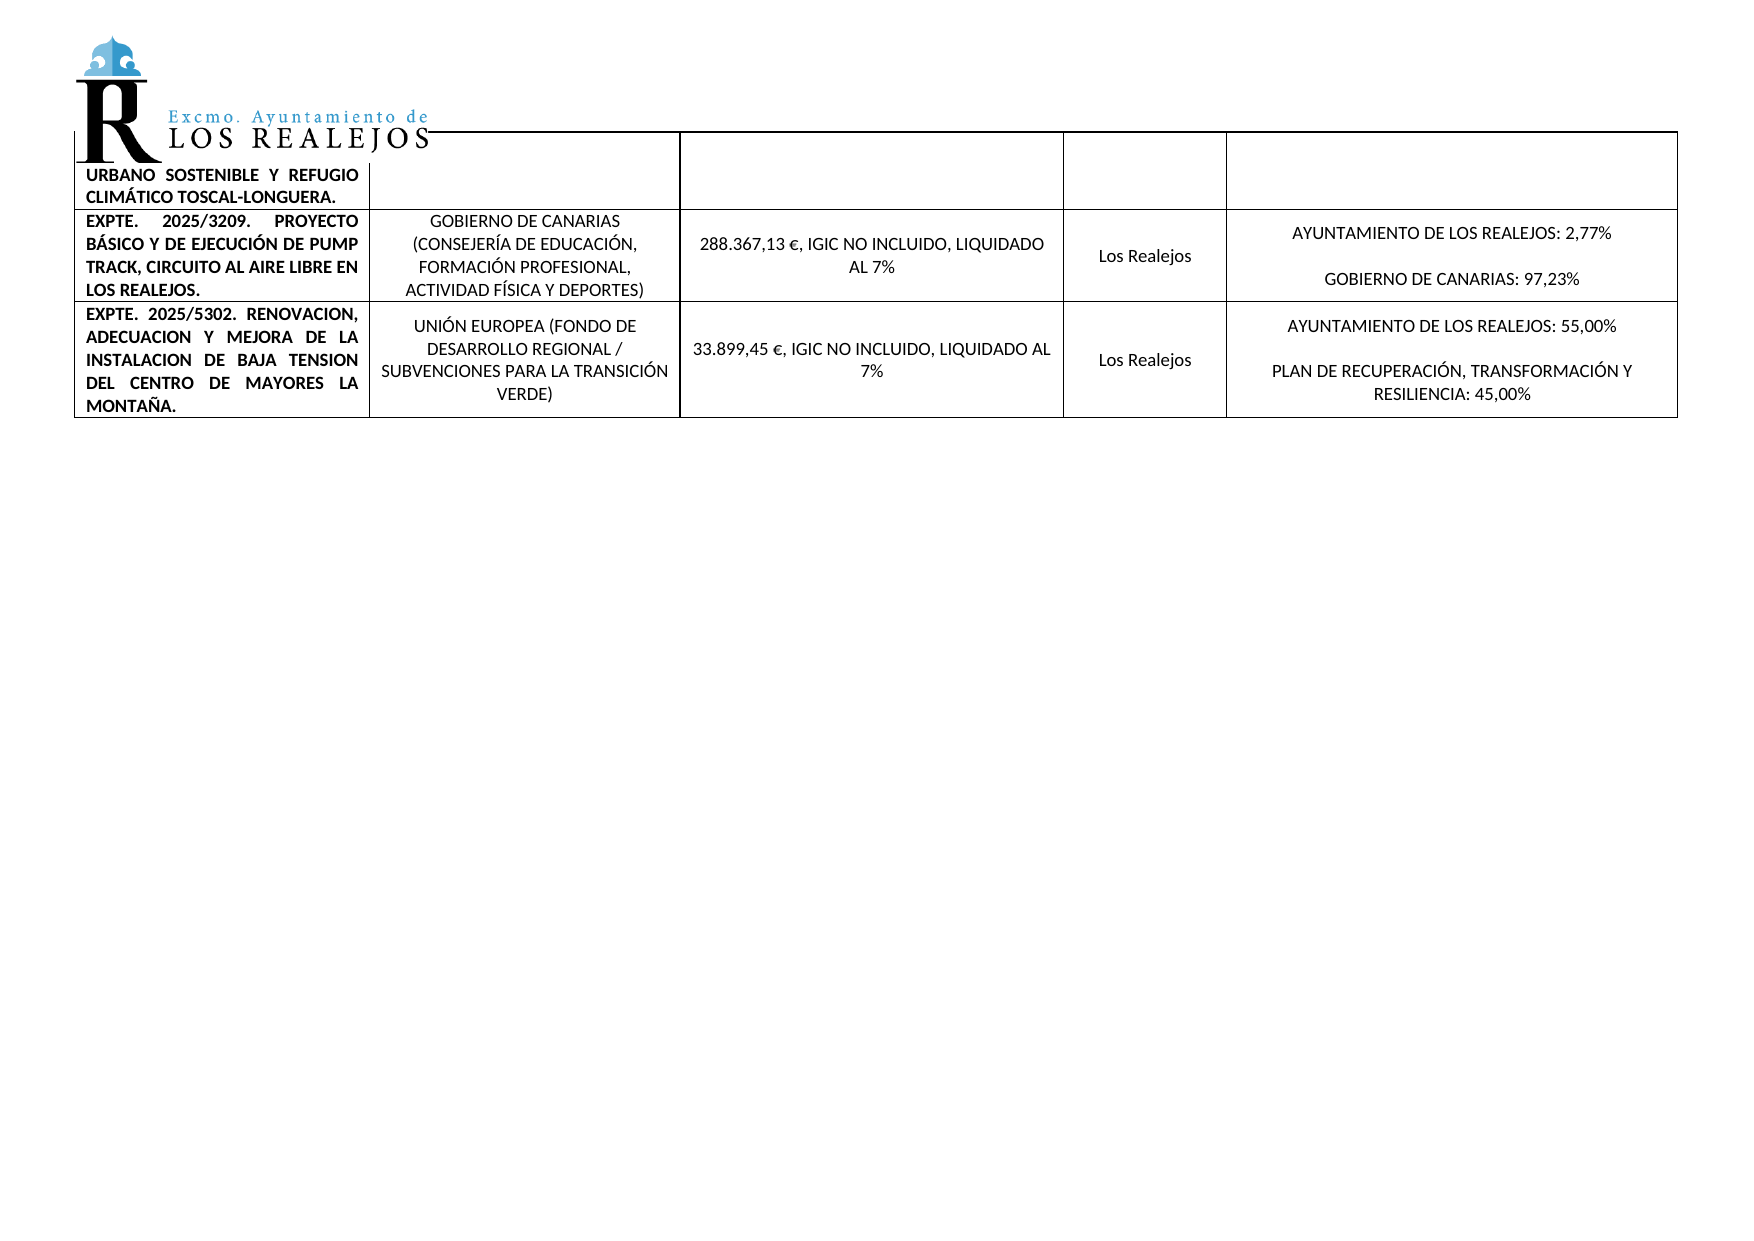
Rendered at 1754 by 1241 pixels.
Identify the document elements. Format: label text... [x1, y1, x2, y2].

table_cell Los Realejos [1064, 210, 1226, 301]
table_cell AYUNTAMIENTO DE LOS REALEJOS: 2,77% GOBIERNO DE CANARIAS: 97,23% [1227, 210, 1677, 301]
table_cell [681, 133, 1063, 208]
table_cell [1227, 133, 1677, 208]
table_cell Los Realejos [1064, 302, 1226, 417]
table_cell [370, 133, 679, 208]
table_cell [1064, 133, 1226, 208]
table_cell 33.899,45 €, IGIC NO INCLUIDO, LIQUIDADO AL 7% [681, 302, 1063, 417]
table_cell UNIÓN EUROPEA (FONDO DE DESARROLLO REGIONAL / SUBVENCIONES PARA LA TRANSICIÓN VERDE) [370, 302, 679, 417]
table_cell EXPTE. 2025/5302. RENOVACION, ADECUACION Y MEJORA DE LA INSTALACION DE BAJA TENSION DEL CENTRO DE MAYORES LA MONTAÑA. [75, 302, 369, 417]
table_cell URBANO SOSTENIBLE Y REFUGIO CLIMÁTICO TOSCAL-LONGUERA. [75, 163, 369, 208]
table_cell GOBIERNO DE CANARIAS (CONSEJERÍA DE EDUCACIÓN, FORMACIÓN PROFESIONAL, ACTIVIDAD FÍSICA Y DEPORTES) [370, 210, 679, 301]
table_cell EXPTE. 2025/3209. PROYECTO BÁSICO Y DE EJECUCIÓN DE PUMP TRACK, CIRCUITO AL AIRE LIBRE EN LOS REALEJOS. [75, 210, 369, 301]
table_cell 288.367,13 €, IGIC NO INCLUIDO, LIQUIDADO AL 7% [681, 210, 1063, 301]
table_cell AYUNTAMIENTO DE LOS REALEJOS: 55,00% PLAN DE RECUPERACIÓN, TRANSFORMACIÓN Y RESILIENCIA: 45,00% [1227, 302, 1677, 417]
